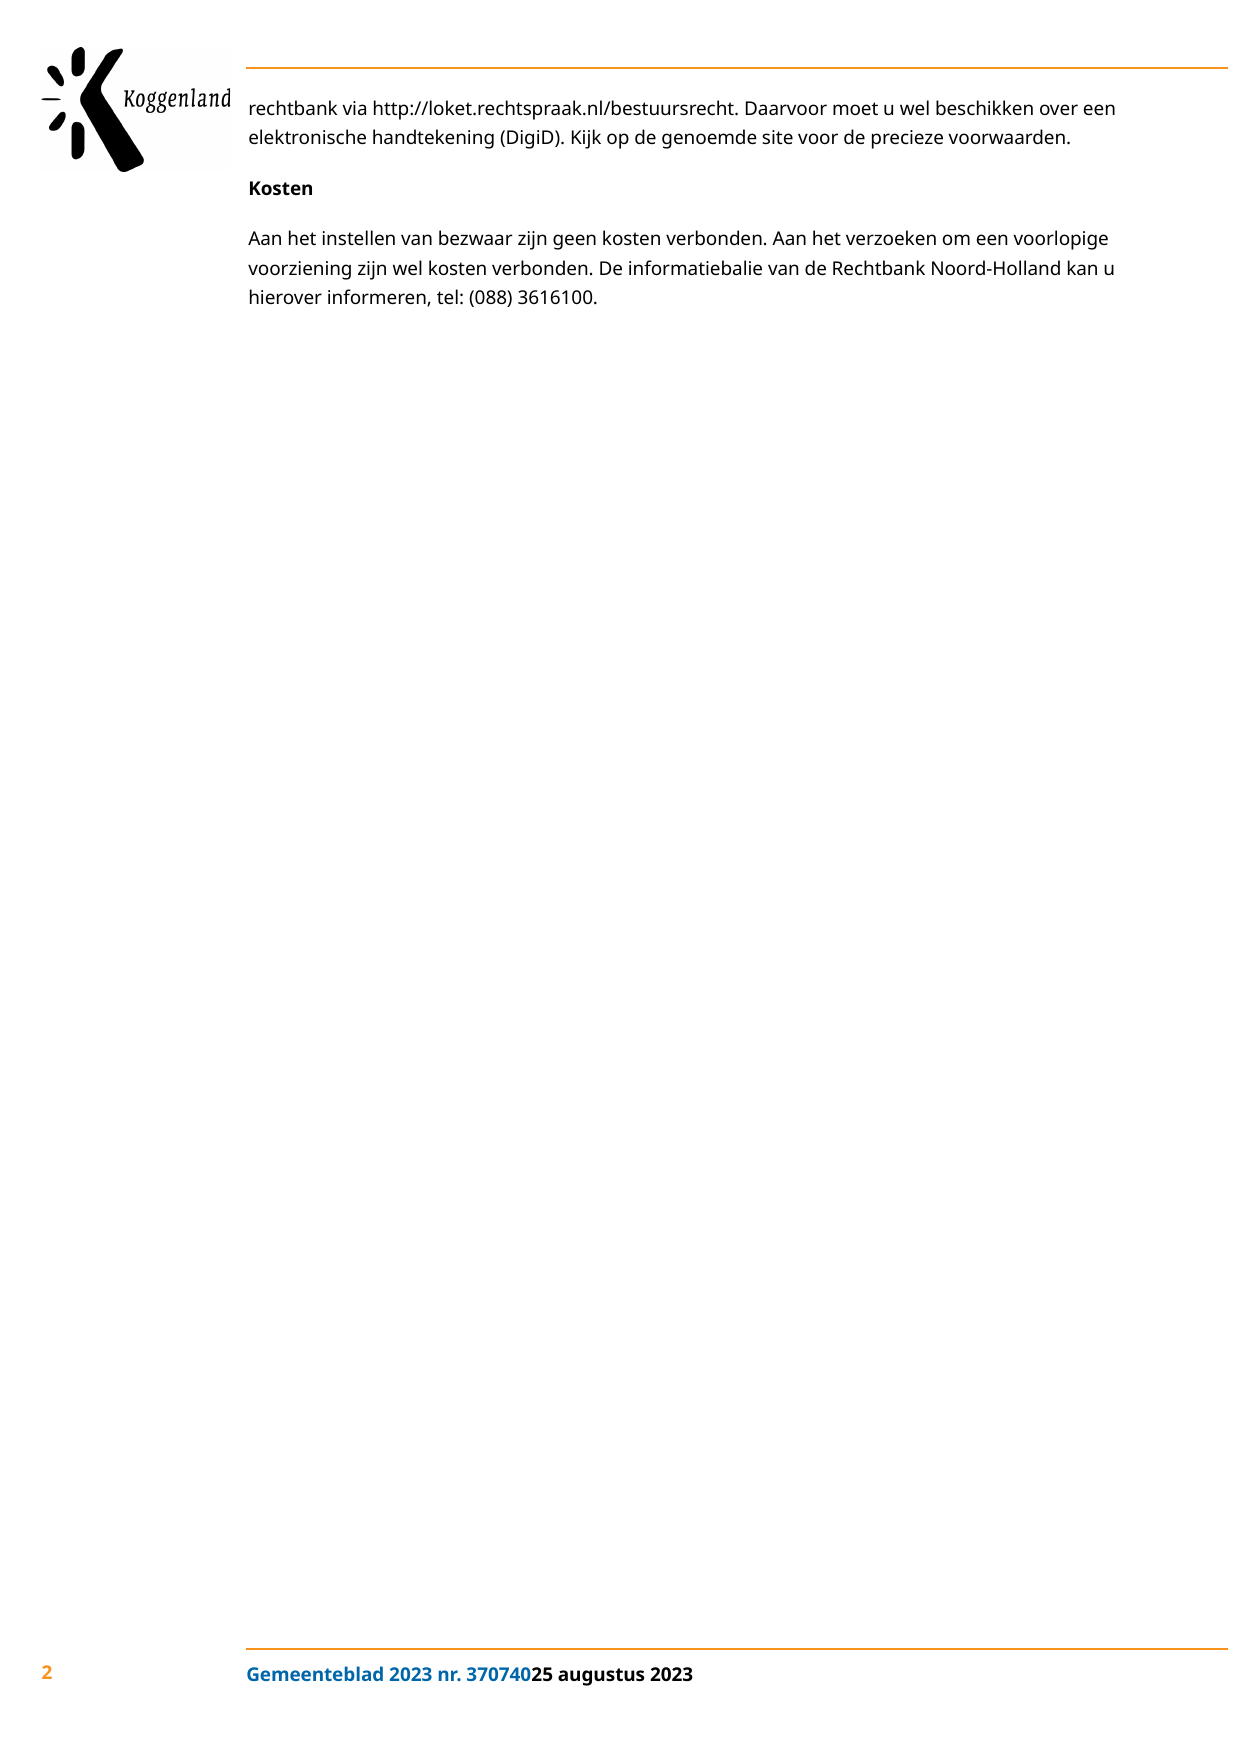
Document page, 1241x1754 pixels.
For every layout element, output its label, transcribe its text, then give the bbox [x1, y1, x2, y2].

text rechtbank via http://loket.rechtspraak.nl/bestuursrecht. Daarvoor moet u wel beschikken over een elektronische handtekening (DigiD). Kijk op de genoemde site voor de precieze voorwaarden. [248, 95, 1152, 150]
text Kosten [248, 175, 1152, 201]
picture [41, 47, 231, 172]
text Aan het instellen van bezwaar zijn geen kosten verbonden. Aan het verzoeken om een voorlopige voorziening zijn wel kosten verbonden. De informatiebalie van de Rechtbank Noord-Holland kan u hierover informeren, tel: (088) 3616100. [248, 225, 1152, 310]
